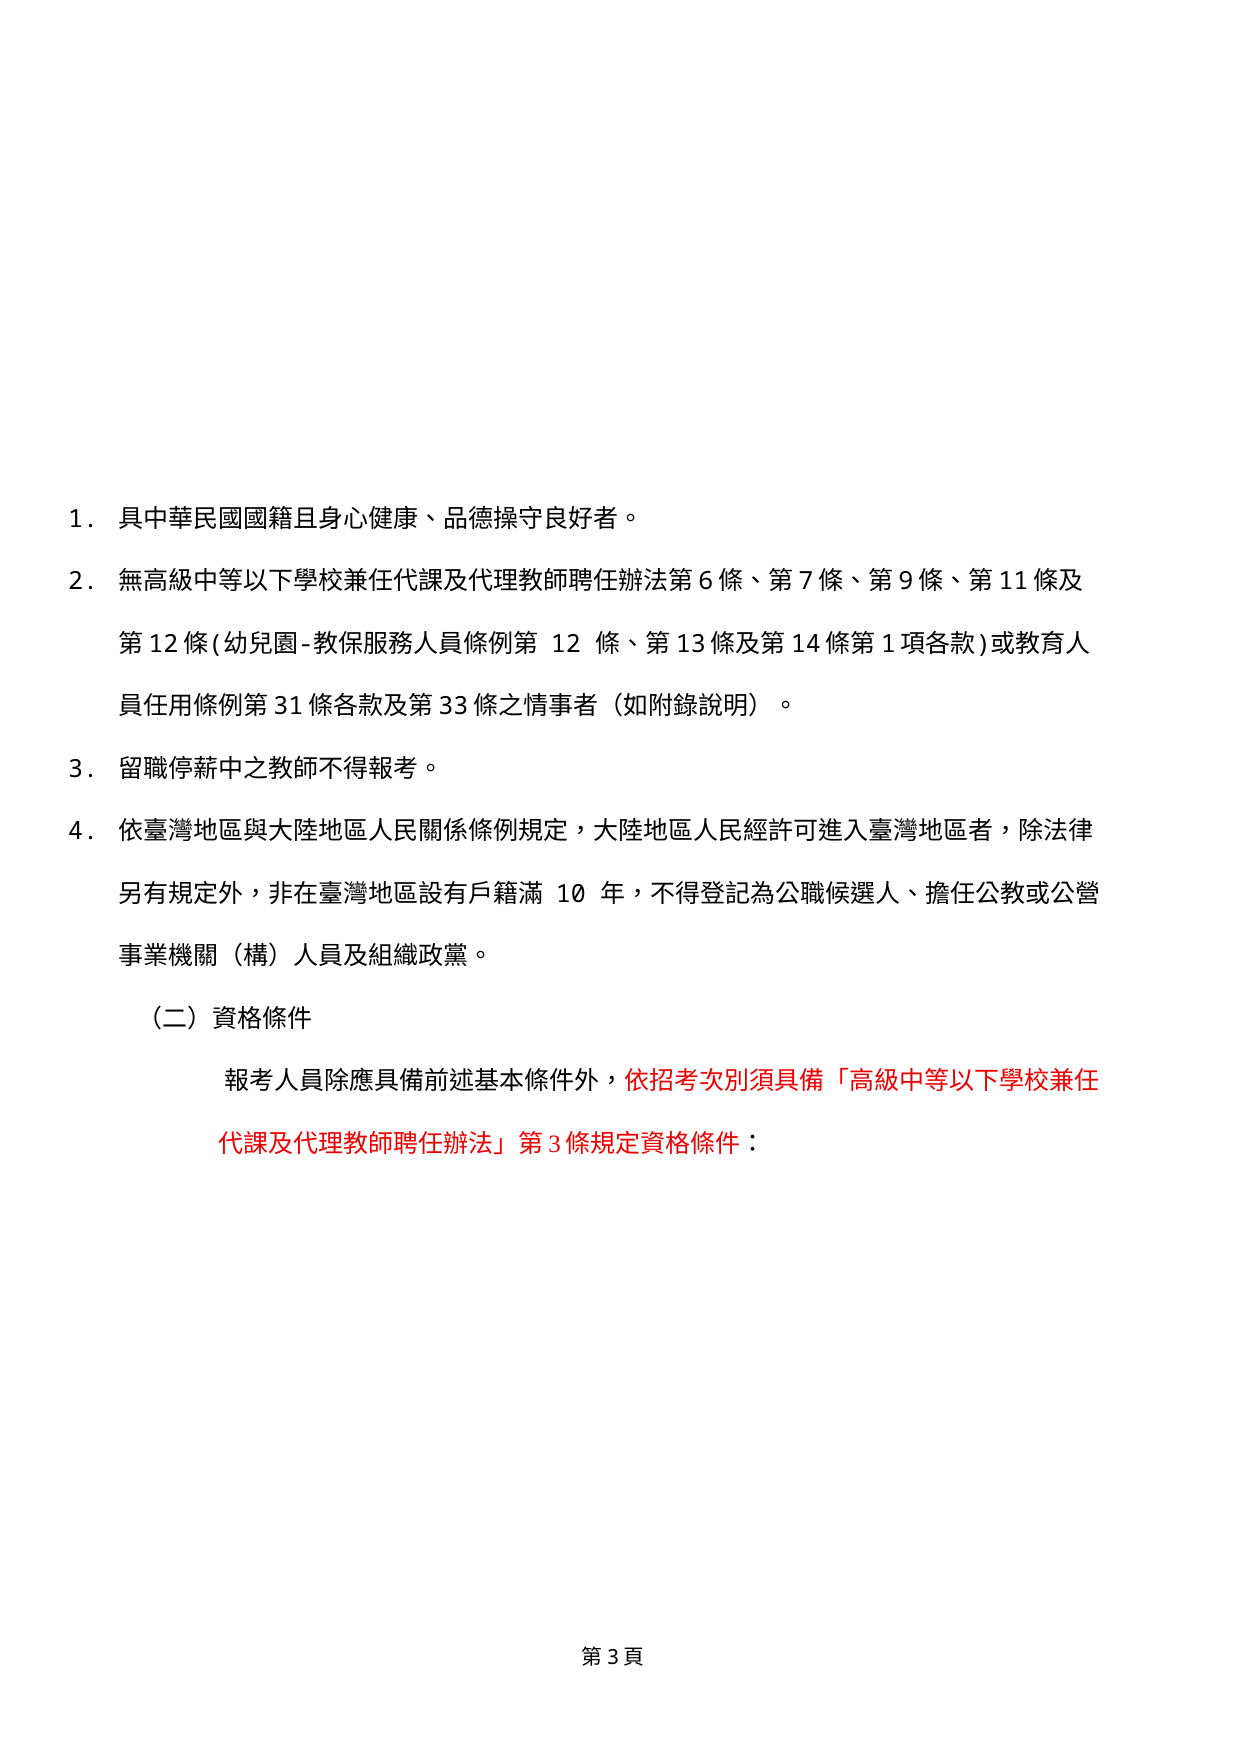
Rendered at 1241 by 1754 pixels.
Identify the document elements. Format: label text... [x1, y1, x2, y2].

list 留職停薪中之教師不得報考。 [68, 725, 1107, 787]
text （二）資格條件 [118, 975, 1107, 1037]
list 依臺灣地區與大陸地區人民關係條例規定，大陸地區人民經許可進入臺灣地區者，除法律另有規定外，非在臺灣地區設有戶籍滿 10 年，不得登記為公職候選人、擔任公教或公營事業機關（構）人員及組織政黨。 [68, 787, 1107, 975]
text 報考人員除應具備前述基本條件外，依招考次別須具備「高級中等以下學校兼任代課及代理教師聘任辦法」第3條規定資格條件： [168, 1037, 1107, 1162]
list 無高級中等以下學校兼任代課及代理教師聘任辦法第6條、第7條、第9條、第11條及第12條(幼兒園-教保服務人員條例第 12 條、第13條及第14條第1項各款)或教育人員任用條例第31條各款及第33條之情事者（如附錄說明）。 [68, 537, 1107, 725]
list 具中華民國國籍且身心健康、品德操守良好者。 [68, 475, 1107, 537]
